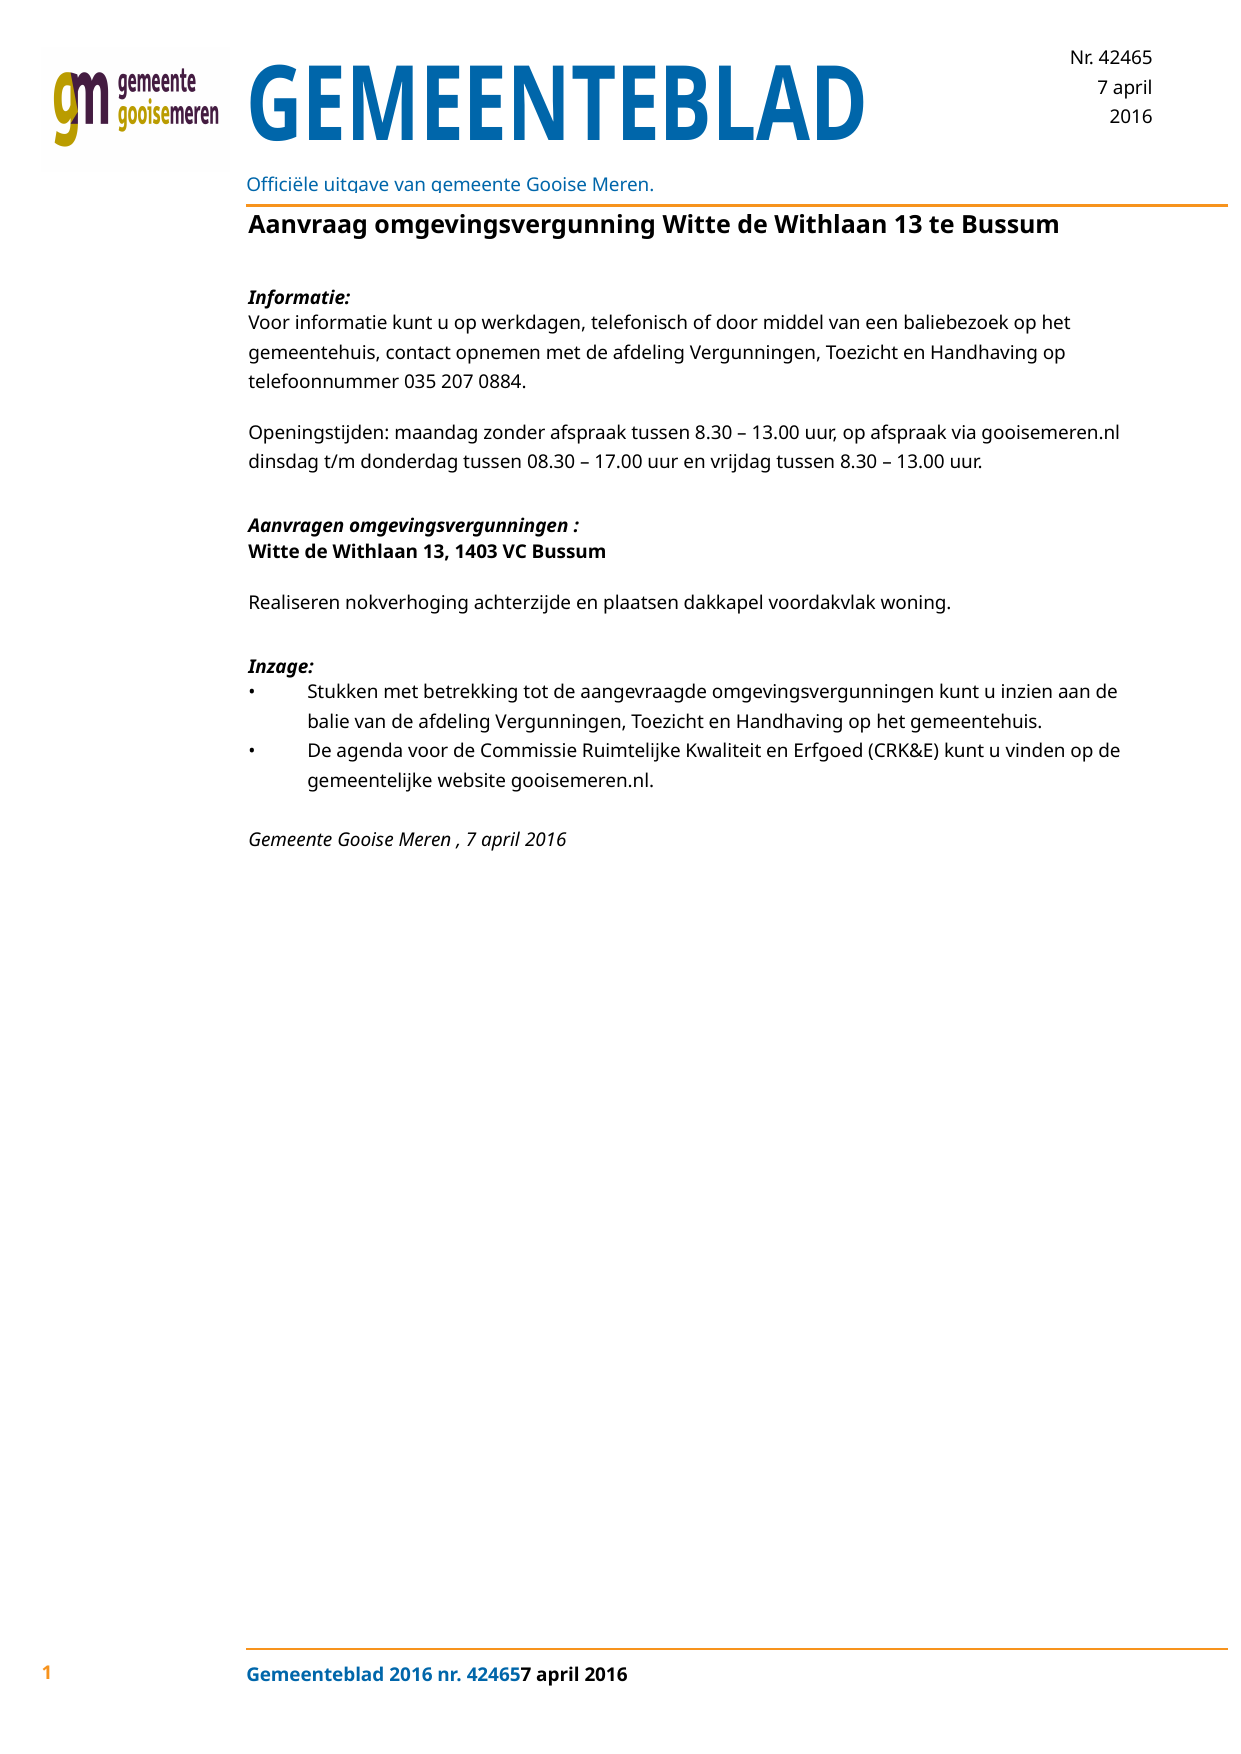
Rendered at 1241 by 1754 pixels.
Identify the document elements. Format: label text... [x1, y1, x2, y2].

text Informatie: [248, 284, 1152, 309]
text Voor informatie kunt u op werkdagen, telefonisch of door middel van een baliebezoek op het gemeentehuis, contact opnemen met de afdeling Vergunningen, Toezicht en Handhaving op telefoonnummer 035 207 0884. [248, 309, 1152, 394]
text Realiseren nokverhoging achterzijde en plaatsen dakkapel voordakvlak woning. [248, 589, 1152, 614]
picture [41, 47, 231, 172]
text Openingstijden: maandag zonder afspraak tussen 8.30 – 13.00 uur, op afspraak via gooisemeren.nl dinsdag t/m donderdag tussen 08.30 – 17.00 uur en vrijdag tussen 8.30 – 13.00 uur. [248, 419, 1152, 474]
text Inzage: [248, 653, 1152, 678]
list Stukken met betrekking tot de aangevraagde omgevingsvergunningen kunt u inzien aan de balie van de afdeling Vergunningen, Toezicht en Handhaving op het gemeentehuis. [248, 678, 1152, 734]
text Witte de Withlaan 13, 1403 VC Bussum [248, 538, 1152, 564]
text Aanvragen omgevingsvergunningen : [248, 513, 1152, 538]
list De agenda voor de Commissie Ruimtelijke Kwaliteit en Erfgoed (CRK&E) kunt u vinden op de gemeentelijke website gooisemeren.nl. [248, 738, 1152, 793]
text Aanvraag omgevingsvergunning Witte de Withlaan 13 te Bussum [248, 207, 1152, 241]
text Gemeente Gooise Meren , 7 april 2016 [248, 826, 1152, 852]
